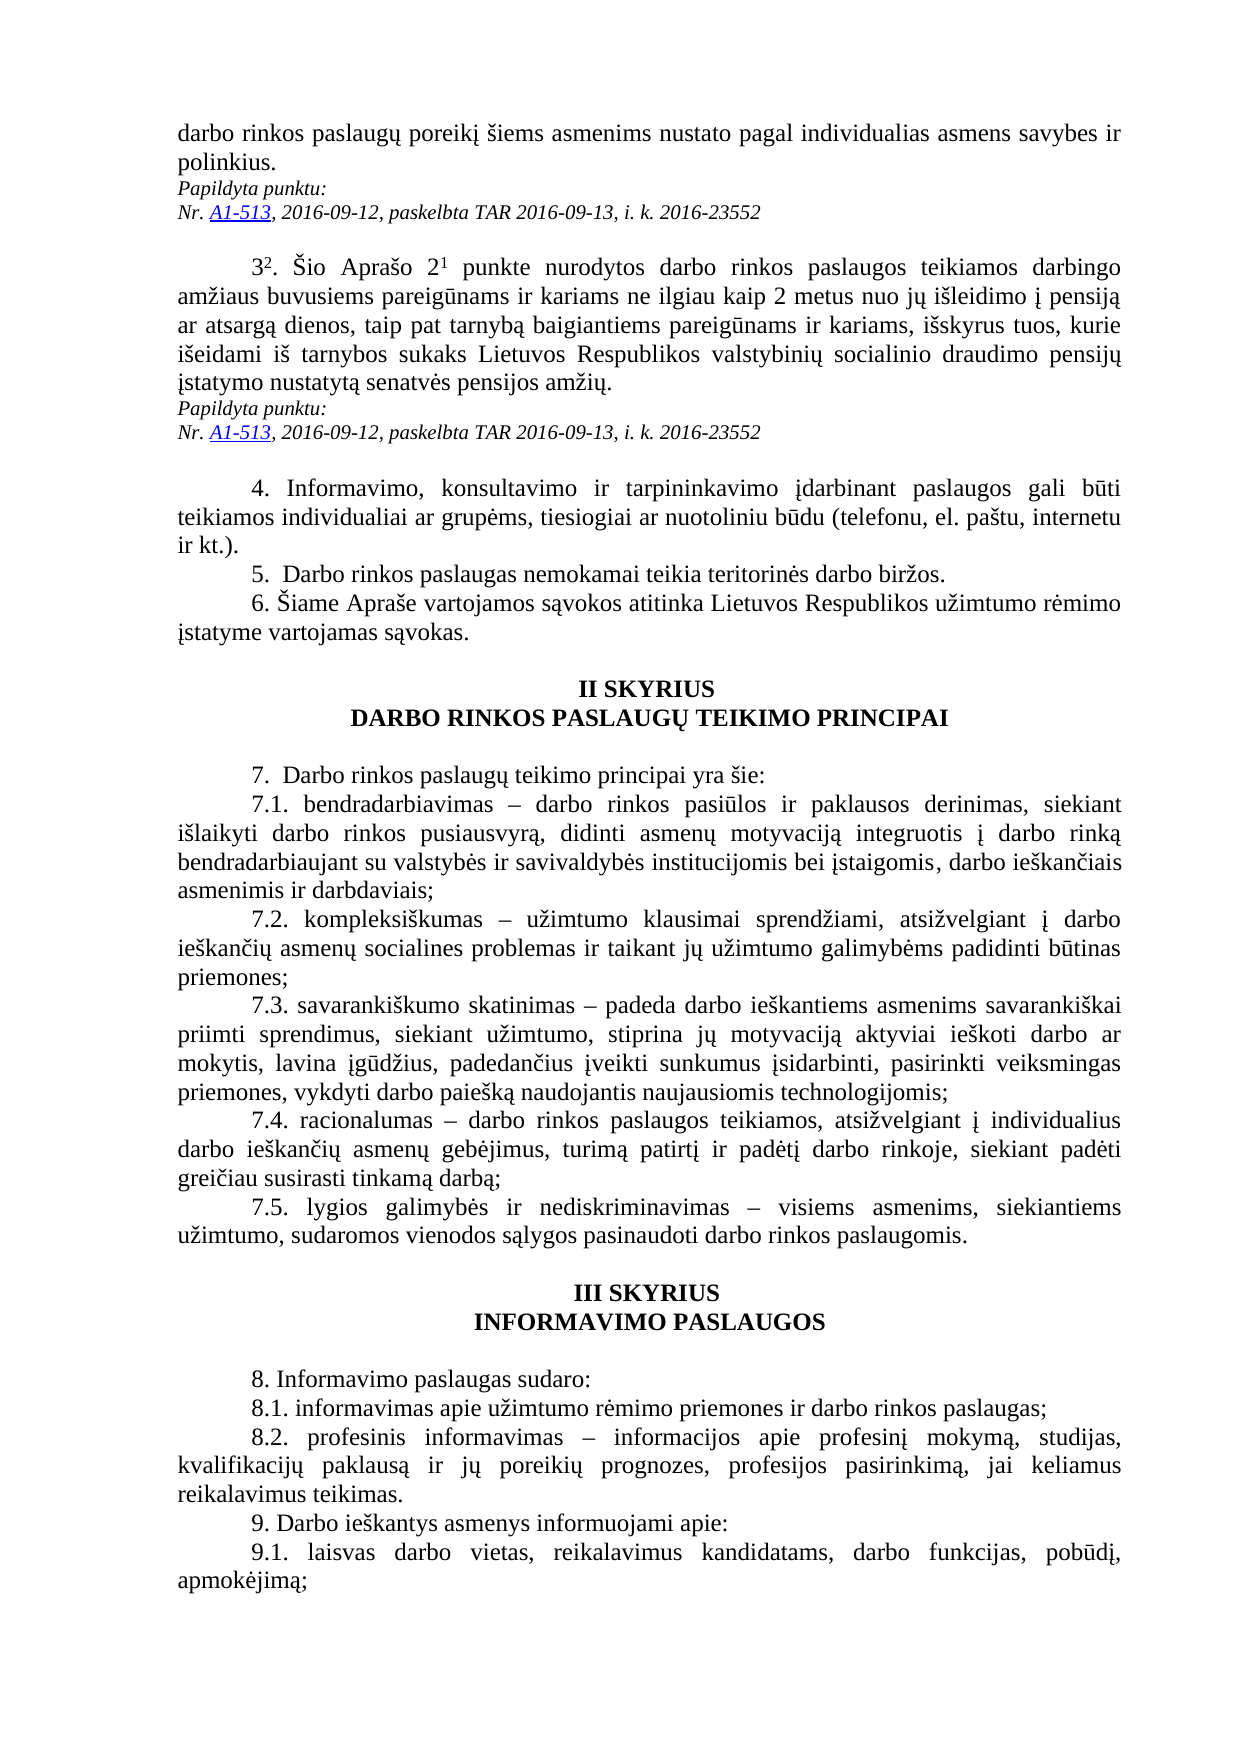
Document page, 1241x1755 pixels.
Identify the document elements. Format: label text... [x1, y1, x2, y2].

text 7.3. savarankiškumo skatinimas – padeda darbo ieškantiems asmenims savarankiškai priimti sprendimus, siekiant užimtumo, stiprina jų motyvaciją aktyviai ieškoti darbo ar mokytis, lavina įgūdžius, padedančius įveikti sunkumus įsidarbinti, pasirinkti veiksmingas priemones, vykdyti darbo paiešką naudojantis naujausiomis technologijomis; [177, 991, 1122, 1106]
text Papildyta punktu: [177, 176, 1122, 200]
text 7.1. bendradarbiavimas – darbo rinkos pasiūlos ir paklausos derinimas, siekiant išlaikyti darbo rinkos pusiausvyrą, didinti asmenų motyvaciją integruotis į darbo rinką bendradarbiaujant su valstybės ir savivaldybės institucijomis bei įstaigomis, darbo ieškančiais asmenimis ir darbdaviais; [177, 789, 1122, 904]
text DARBO RINKOS PASLAUGŲ TEIKIMO PRINCIPAI [177, 703, 1122, 732]
text 7.5. lygios galimybės ir nediskriminavimas – visiems asmenims, siekiantiems užimtumo, sudaromos vienodos sąlygos pasinaudoti darbo rinkos paslaugomis. [177, 1192, 1122, 1249]
text 9.1. laisvas darbo vietas, reikalavimus kandidatams, darbo funkcijas, pobūdį, apmokėjimą; [177, 1537, 1122, 1594]
text 8.2. profesinis informavimas – informacijos apie profesinį mokymą, studijas, kvalifikacijų paklausą ir jų poreikių prognozes, profesijos pasirinkimą, jai keliamus reikalavimus teikimas. [177, 1422, 1122, 1508]
text 4. Informavimo, konsultavimo ir tarpininkavimo įdarbinant paslaugos gali būti teikiamos individualiai ar grupėms, tiesiogiai ar nuotoliniu būdu (telefonu, el. paštu, internetu ir kt.). [177, 473, 1122, 559]
text Papildyta punktu: [177, 396, 1122, 420]
text 5. Darbo rinkos paslaugas nemokamai teikia teritorinės darbo biržos. [177, 559, 1122, 588]
text 32. Šio Aprašo 21 punkte nurodytos darbo rinkos paslaugos teikiamos darbingo amžiaus buvusiems pareigūnams ir kariams ne ilgiau kaip 2 metus nuo jų išleidimo į pensiją ar atsargą dienos, taip pat tarnybą baigiantiems pareigūnams ir kariams, išskyrus tuos, kurie išeidami iš tarnybos sukaks Lietuvos Respublikos valstybinių socialinio draudimo pensijų įstatymo nustatytą senatvės pensijos amžių. [177, 252, 1122, 396]
text Nr. A1-513, 2016-09-12, paskelbta TAR 2016-09-13, i. k. 2016-23552 [177, 200, 1122, 224]
text II SKYRIUS [177, 674, 1122, 703]
text 9. Darbo ieškantys asmenys informuojami apie: [177, 1508, 1122, 1537]
text III SKYRIUS [177, 1278, 1122, 1307]
text Nr. A1-513, 2016-09-12, paskelbta TAR 2016-09-13, i. k. 2016-23552 [177, 420, 1122, 444]
text 6. Šiame Apraše vartojamos sąvokos atitinka Lietuvos Respublikos užimtumo rėmimo įstatyme vartojamas sąvokas. [177, 588, 1122, 646]
text INFORMAVIMO PASLAUGOS [177, 1307, 1122, 1336]
text 8. Informavimo paslaugas sudaro: [177, 1364, 1122, 1393]
text 7.2. kompleksiškumas – užimtumo klausimai sprendžiami, atsižvelgiant į darbo ieškančių asmenų socialines problemas ir taikant jų užimtumo galimybėms padidinti būtinas priemones; [177, 904, 1122, 991]
text 7. Darbo rinkos paslaugų teikimo principai yra šie: [177, 761, 1122, 789]
text darbo rinkos paslaugų poreikį šiems asmenims nustato pagal individualias asmens savybes ir polinkius. [177, 118, 1122, 176]
text 7.4. racionalumas – darbo rinkos paslaugos teikiamos, atsižvelgiant į individualius darbo ieškančių asmenų gebėjimus, turimą patirtį ir padėtį darbo rinkoje, siekiant padėti greičiau susirasti tinkamą darbą; [177, 1106, 1122, 1192]
text 8.1. informavimas apie užimtumo rėmimo priemones ir darbo rinkos paslaugas; [177, 1393, 1122, 1422]
